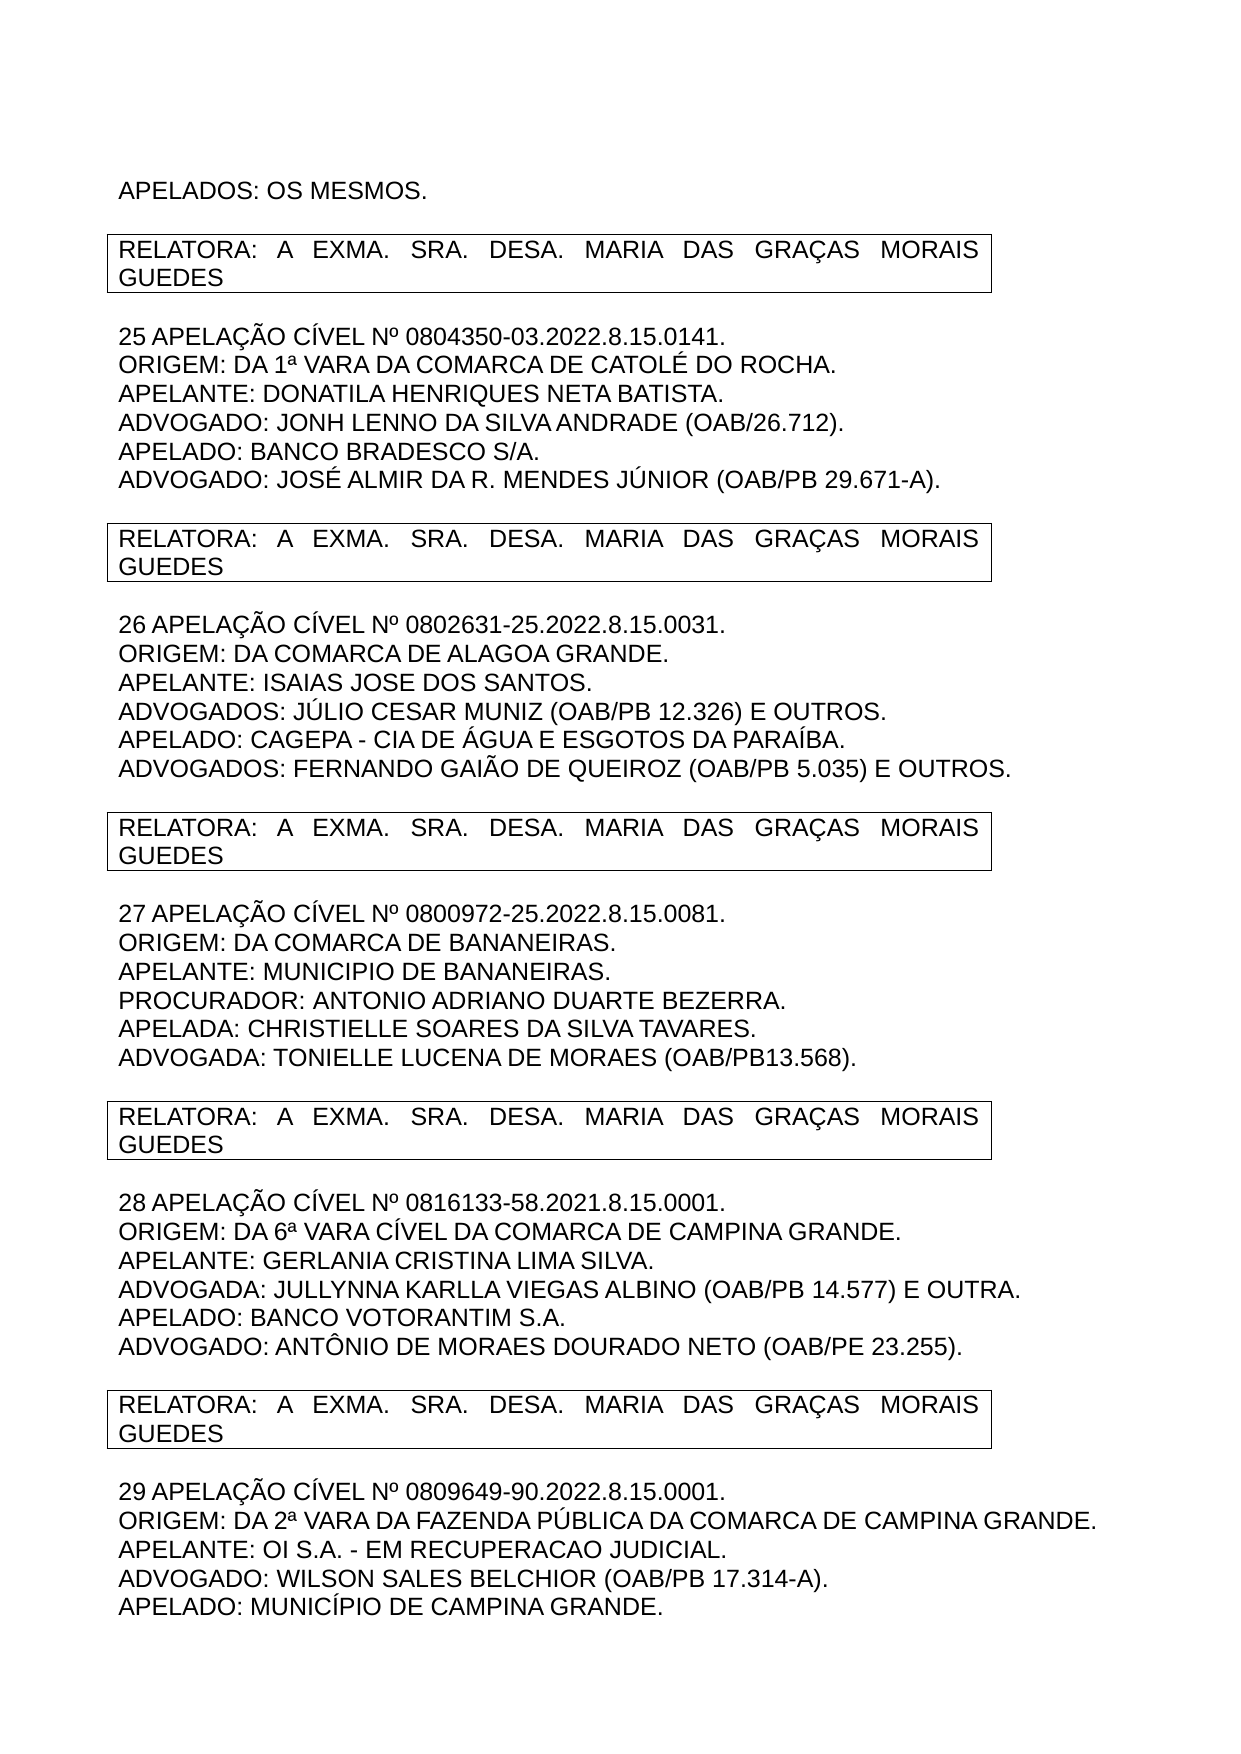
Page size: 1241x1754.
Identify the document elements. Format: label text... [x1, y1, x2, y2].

text APELANTE: MUNICIPIO DE BANANEIRAS. [118, 957, 1122, 986]
text 27 APELAÇÃO CÍVEL Nº 0800972-25.2022.8.15.0081. [118, 899, 1122, 928]
text ADVOGADO: WILSON SALES BELCHIOR (OAB/PB 17.314-A). [118, 1564, 1122, 1592]
text APELADO: MUNICÍPIO DE CAMPINA GRANDE. [118, 1592, 1122, 1621]
text ORIGEM: DA 2ª VARA DA FAZENDA PÚBLICA DA COMARCA DE CAMPINA GRANDE. [118, 1506, 1122, 1535]
text APELADO: BANCO VOTORANTIM S.A. [118, 1303, 1122, 1332]
text ORIGEM: DA COMARCA DE ALAGOA GRANDE. [118, 639, 1122, 668]
text APELADA: CHRISTIELLE SOARES DA SILVA TAVARES. [118, 1014, 1122, 1043]
text APELADO: BANCO BRADESCO S/A. [118, 437, 1122, 465]
text 29 APELAÇÃO CÍVEL Nº 0809649-90.2022.8.15.0001. [118, 1477, 1122, 1506]
text ADVOGADA: TONIELLE LUCENA DE MORAES (OAB/PB13.568). [118, 1043, 1122, 1072]
table_header RELATORA: A EXMA. SRA. DESA. MARIA DAS GRAÇAS MORAIS GUEDES [108, 813, 991, 870]
table_header RELATORA: A EXMA. SRA. DESA. MARIA DAS GRAÇAS MORAIS GUEDES [108, 1391, 991, 1448]
table_header RELATORA: A EXMA. SRA. DESA. MARIA DAS GRAÇAS MORAIS GUEDES [108, 235, 991, 292]
text ADVOGADOS: FERNANDO GAIÃO DE QUEIROZ (OAB/PB 5.035) E OUTROS. [118, 754, 1122, 783]
text ADVOGADA: JULLYNNA KARLLA VIEGAS ALBINO (OAB/PB 14.577) E OUTRA. [118, 1275, 1122, 1303]
table_header RELATORA: A EXMA. SRA. DESA. MARIA DAS GRAÇAS MORAIS GUEDES [108, 1102, 991, 1159]
text APELADO: CAGEPA - CIA DE ÁGUA E ESGOTOS DA PARAÍBA. [118, 726, 1122, 754]
text APELADOS: OS MESMOS. [118, 176, 1122, 205]
text ADVOGADOS: JÚLIO CESAR MUNIZ (OAB/PB 12.326) E OUTROS. [118, 697, 1122, 726]
table_header RELATORA: A EXMA. SRA. DESA. MARIA DAS GRAÇAS MORAIS GUEDES [108, 524, 991, 581]
text ADVOGADO: JOSÉ ALMIR DA R. MENDES JÚNIOR (OAB/PB 29.671-A). [118, 465, 1122, 494]
text ADVOGADO: JONH LENNO DA SILVA ANDRADE (OAB/26.712). [118, 408, 1122, 437]
text APELANTE: ISAIAS JOSE DOS SANTOS. [118, 668, 1122, 697]
text PROCURADOR: ANTONIO ADRIANO DUARTE BEZERRA. [118, 986, 1122, 1014]
text 25 APELAÇÃO CÍVEL Nº 0804350-03.2022.8.15.0141. [118, 322, 1122, 350]
text 26 APELAÇÃO CÍVEL Nº 0802631-25.2022.8.15.0031. [118, 611, 1122, 639]
text ADVOGADO: ANTÔNIO DE MORAES DOURADO NETO (OAB/PE 23.255). [118, 1332, 1122, 1361]
text ORIGEM: DA 1ª VARA DA COMARCA DE CATOLÉ DO ROCHA. [118, 350, 1122, 379]
text APELANTE: GERLANIA CRISTINA LIMA SILVA. [118, 1246, 1122, 1275]
text APELANTE: OI S.A. - EM RECUPERACAO JUDICIAL. [118, 1535, 1122, 1564]
text ORIGEM: DA 6ª VARA CÍVEL DA COMARCA DE CAMPINA GRANDE. [118, 1217, 1122, 1246]
text APELANTE: DONATILA HENRIQUES NETA BATISTA. [118, 379, 1122, 408]
text 28 APELAÇÃO CÍVEL Nº 0816133-58.2021.8.15.0001. [118, 1188, 1122, 1217]
text ORIGEM: DA COMARCA DE BANANEIRAS. [118, 928, 1122, 957]
